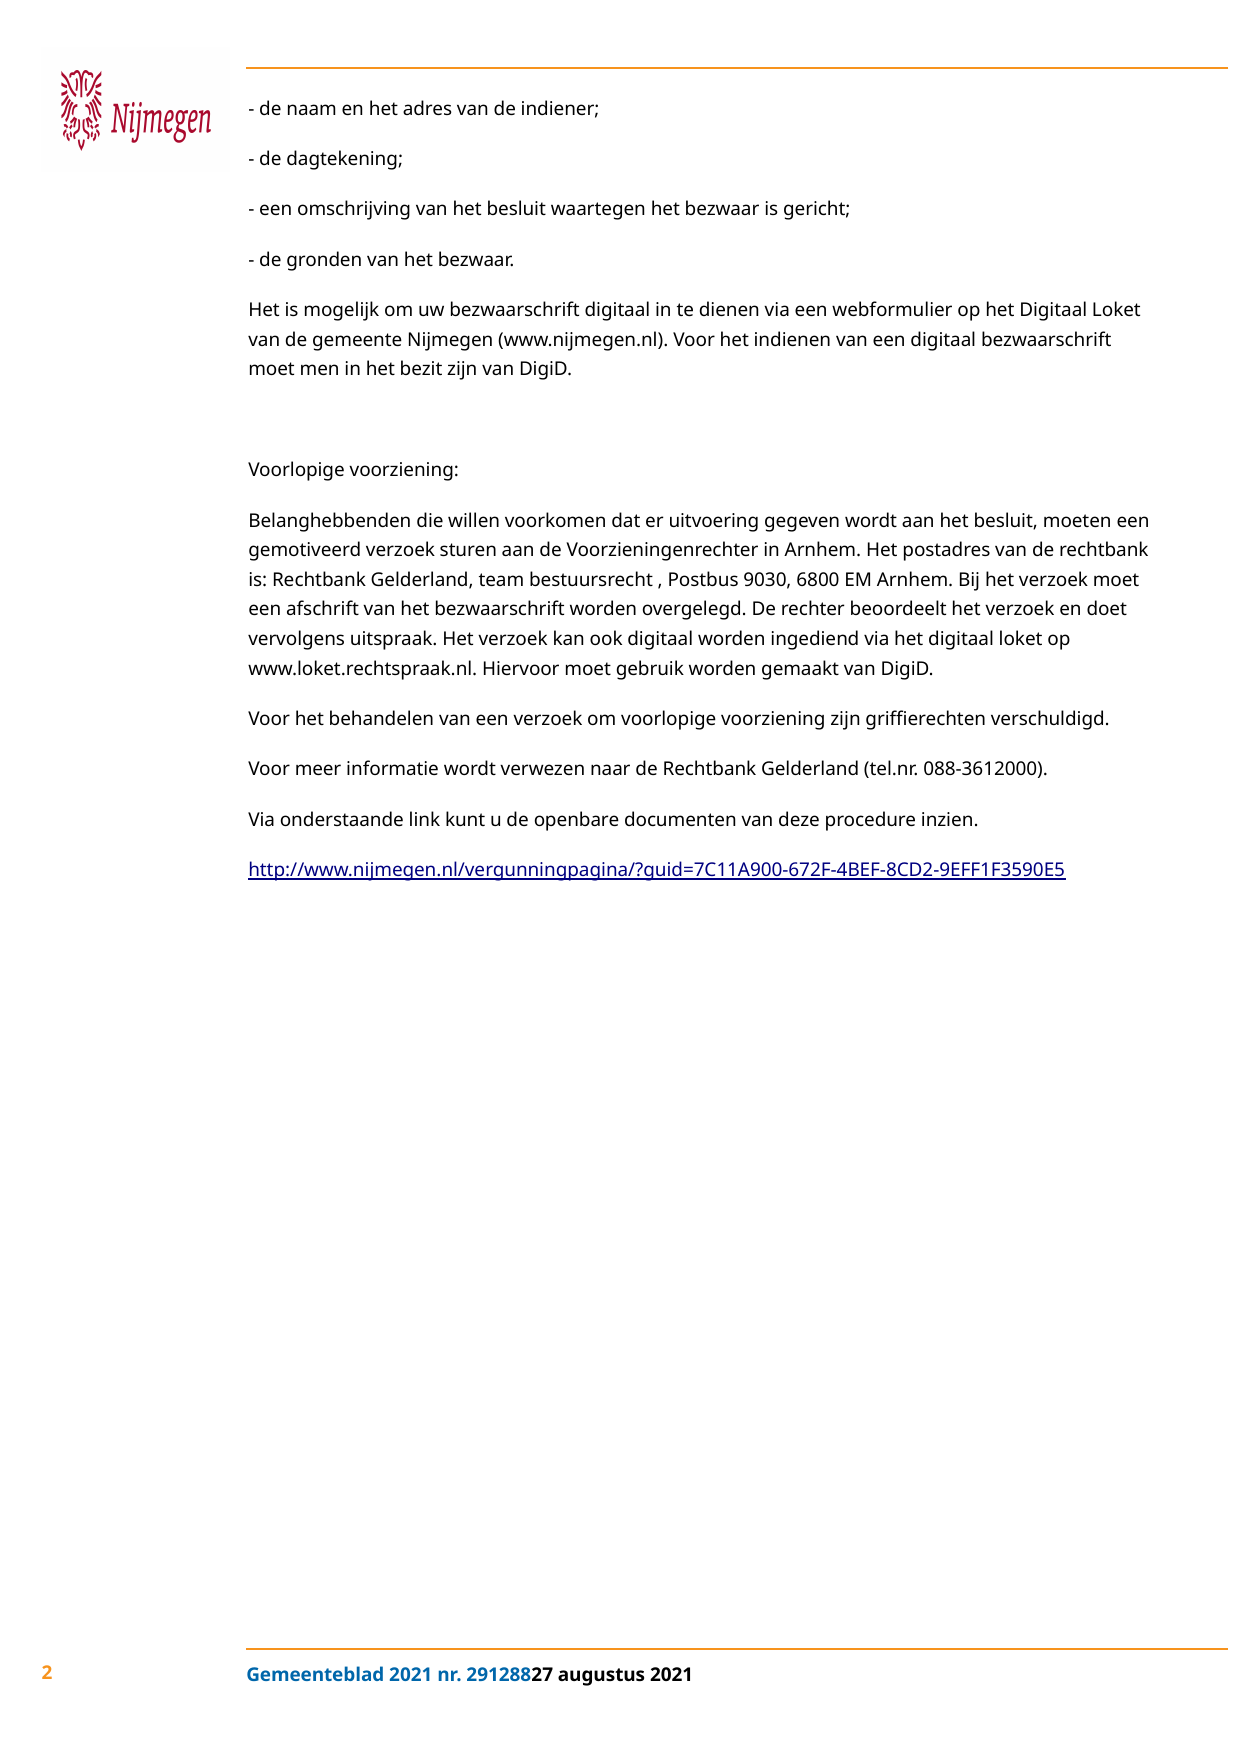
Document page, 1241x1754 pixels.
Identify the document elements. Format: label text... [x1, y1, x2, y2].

text Belanghebbenden die willen voorkomen dat er uitvoering gegeven wordt aan het besluit, moeten een gemotiveerd verzoek sturen aan de Voorzieningenrechter in Arnhem. Het postadres van de rechtbank is: Rechtbank Gelderland, team bestuursrecht , Postbus 9030, 6800 EM Arnhem. Bij het verzoek moet een afschrift van het bezwaarschrift worden overgelegd. De rechter beoordeelt het verzoek en doet vervolgens uitspraak. Het verzoek kan ook digitaal worden ingediend via het digitaal loket op www.loket.rechtspraak.nl. Hiervoor moet gebruik worden gemaakt van DigiD. [248, 507, 1152, 681]
text - de gronden van het bezwaar. [248, 246, 1152, 272]
picture [41, 47, 231, 172]
text - de naam en het adres van de indiener; [248, 95, 1152, 121]
text Het is mogelijk om uw bezwaarschrift digitaal in te dienen via een webformulier op het Digitaal Loket van de gemeente Nijmegen (www.nijmegen.nl). Voor het indienen van een digitaal bezwaarschrift moet men in het bezit zijn van DigiD. [248, 296, 1152, 381]
text Voorlopige voorziening: [248, 456, 1152, 482]
text http://www.nijmegen.nl/vergunningpagina/?guid=7C11A900-672F-4BEF-8CD2-9EFF1F3590E5 [248, 856, 1152, 882]
text - een omschrijving van het besluit waartegen het bezwaar is gericht; [248, 196, 1152, 221]
text - de dagtekening; [248, 145, 1152, 171]
text Voor het behandelen van een verzoek om voorlopige voorziening zijn griffierechten verschuldigd. [248, 705, 1152, 731]
text Via onderstaande link kunt u de openbare documenten van deze procedure inzien. [248, 806, 1152, 832]
text Voor meer informatie wordt verwezen naar de Rechtbank Gelderland (tel.nr. 088-3612000). [248, 756, 1152, 781]
